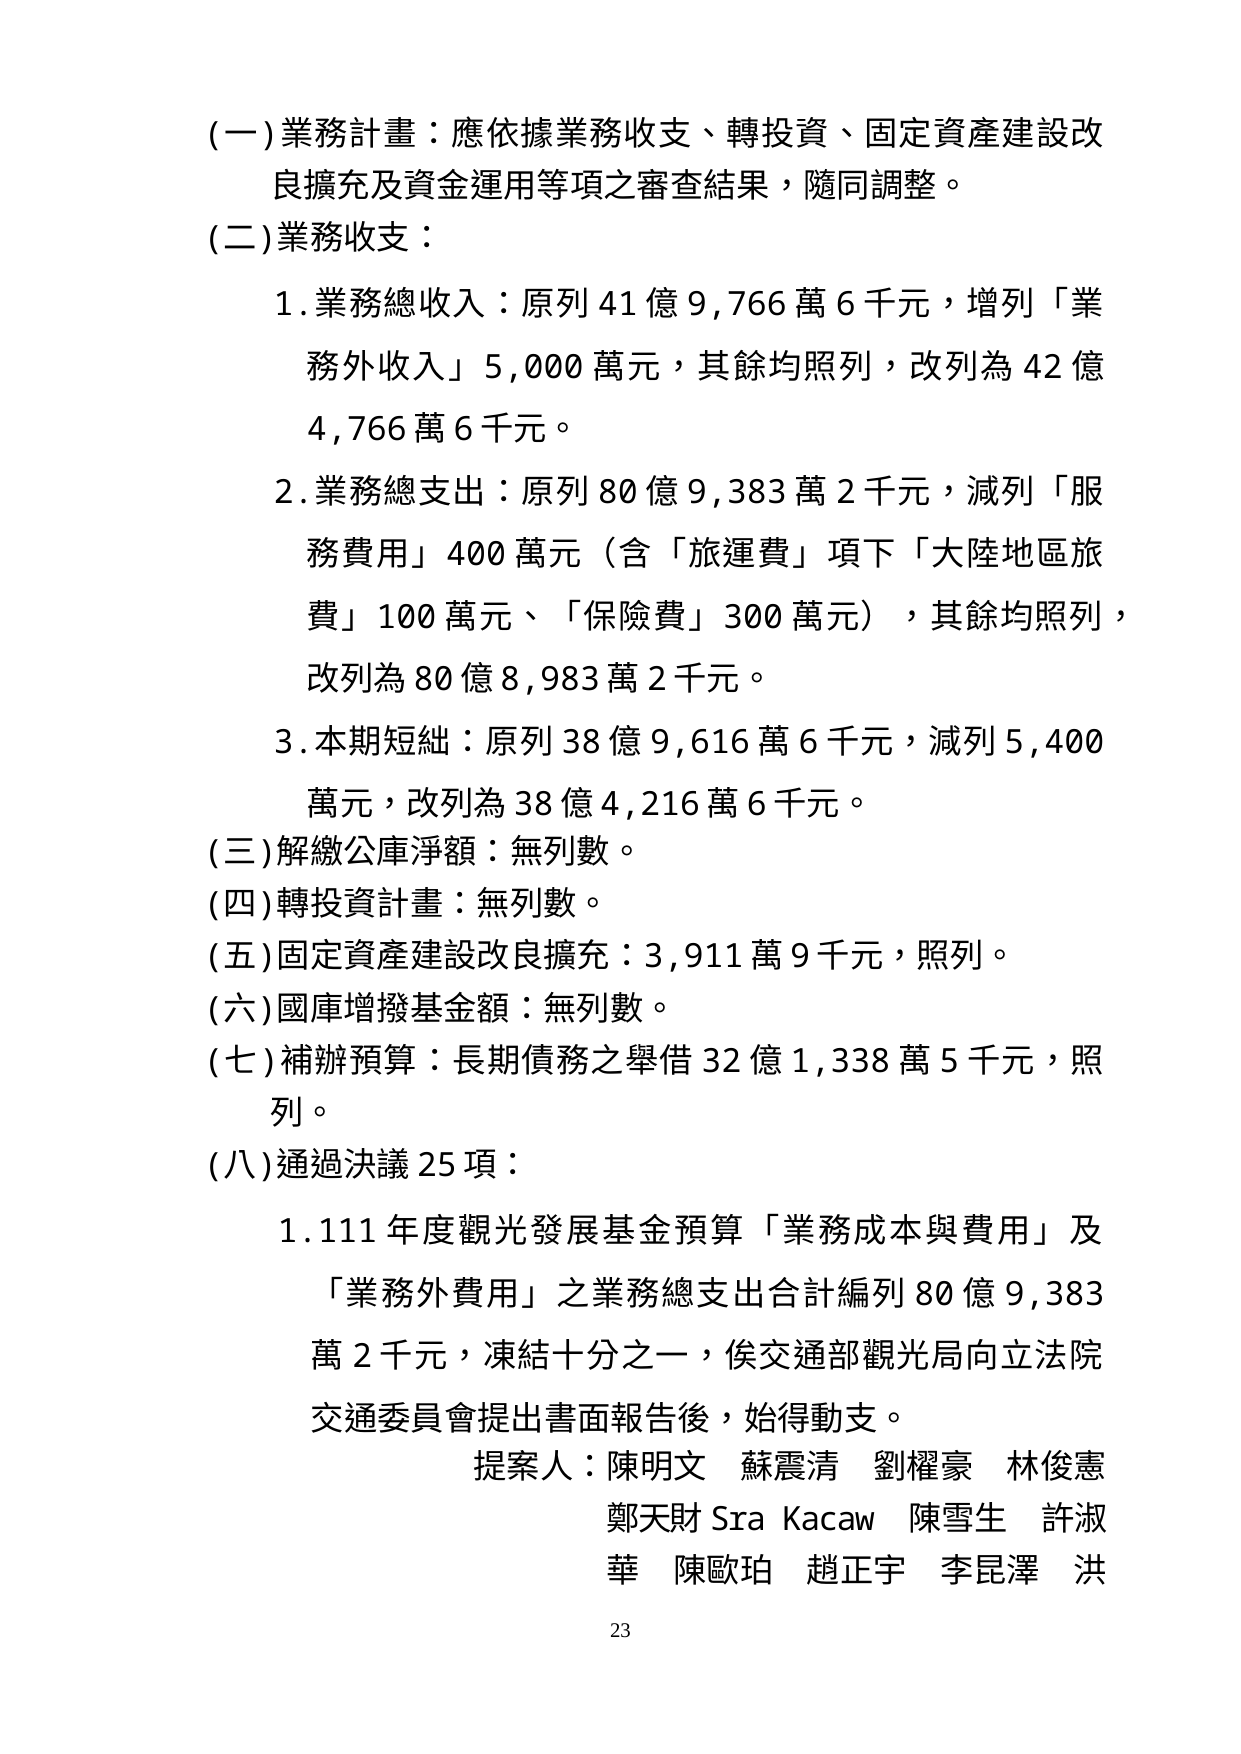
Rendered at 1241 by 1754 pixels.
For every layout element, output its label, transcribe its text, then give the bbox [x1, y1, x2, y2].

text 提案人：陳明文 蘇震清 劉櫂豪 林俊憲 鄭天財Sra Kacaw 陳雪生 許淑華 陳歐珀 趙正宇 李昆澤 洪 [473, 1437, 1117, 1593]
text (五)固定資產建設改良擴充：3,911萬9千元，照列。 [203, 926, 1104, 978]
text 3.本期短絀：原列38億9,616萬6千元，減列5,400萬元，改列為38億4,216萬6千元。 [273, 697, 1104, 822]
subtitle 1.111年度觀光發展基金預算「業務成本與費用」及「業務外費用」之業務總支出合計編列80億9,383萬2千元，凍結十分之一，俟交通部觀光局向立法院交通委員會提出書面報告後，始得動支。 [277, 1187, 1104, 1437]
text (三)解繳公庫淨額：無列數。 [203, 822, 1104, 874]
text (八)通過決議25項： [203, 1134, 1104, 1187]
text 1.業務總收入：原列41億9,766萬6千元，增列「業務外收入」5,000萬元，其餘均照列，改列為42億4,766萬6千元。 [273, 259, 1104, 447]
text (四)轉投資計畫：無列數。 [203, 874, 1104, 926]
text (二)業務收支： [203, 207, 1104, 259]
text 2.業務總支出：原列80億9,383萬2千元，減列「服務費用」400萬元（含「旅運費」項下「大陸地區旅費」100萬元、「保險費」300萬元），其餘均照列，改列為80億8,983萬2千元。 [273, 447, 1104, 697]
text (六)國庫增撥基金額：無列數。 [203, 978, 1104, 1030]
text (一)業務計畫：應依據業務收支、轉投資、固定資產建設改良擴充及資金運用等項之審查結果，隨同調整。 [203, 103, 1104, 207]
text (七)補辦預算：長期債務之舉借32億1,338萬5千元，照列。 [203, 1030, 1104, 1134]
